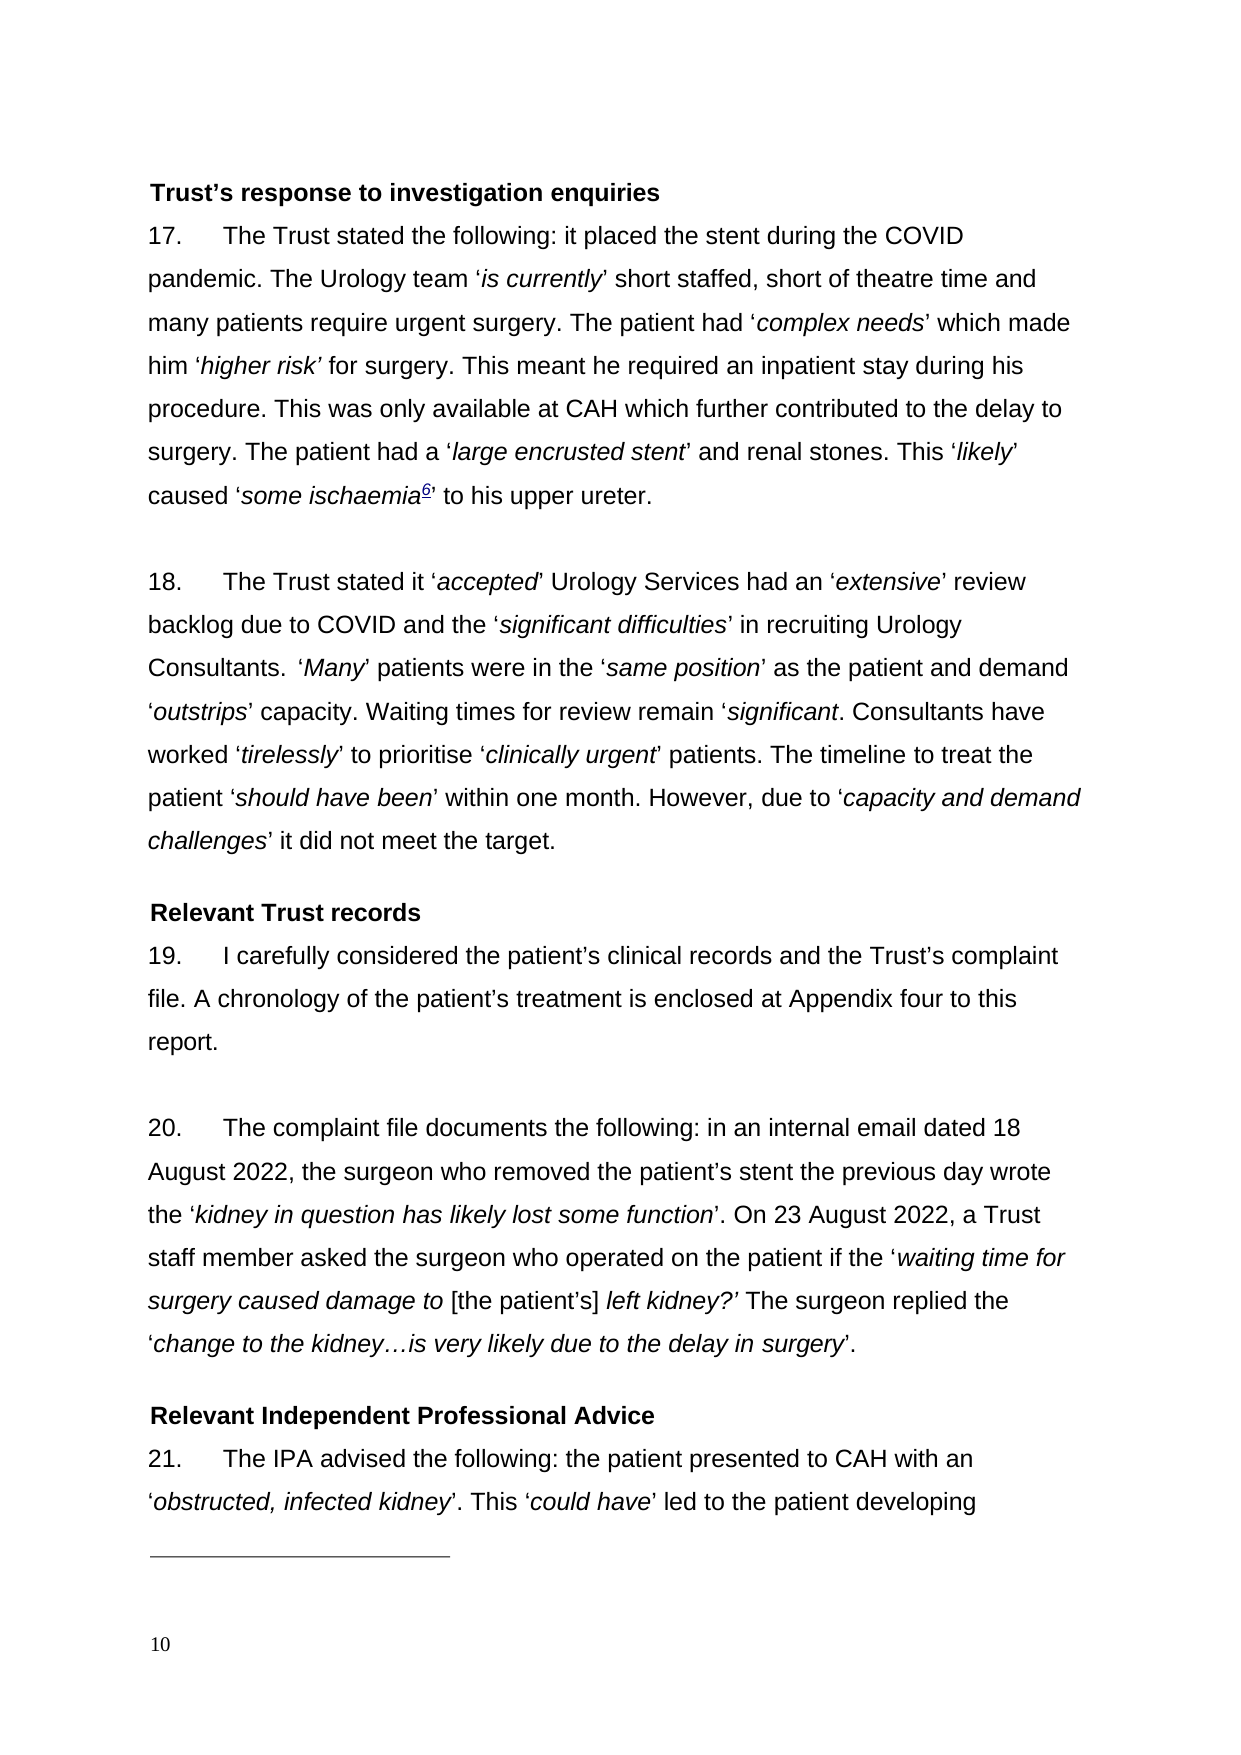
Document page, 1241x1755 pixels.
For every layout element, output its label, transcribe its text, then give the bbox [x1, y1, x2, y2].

text Trust’s response to investigation enquiries [150, 178, 1241, 207]
list The Trust stated it ‘accepted’ Urology Services had an ‘extensive’ review backlog due to COVID and the ‘significant difficulties’ in recruiting Urology Consultants. ‘Many’ patients were in the ‘same position’ as the patient and demand ‘outstrips’ capacity. Waiting times for review remain ‘significant. Consultants have worked ‘tirelessly’ to prioritise ‘clinically urgent’ patients. The timeline to treat the patient ‘should have been’ within one month. However, due to ‘capacity and demand challenges’ it did not meet the target. [148, 567, 1084, 854]
list The complaint file documents the following: in an internal email dated 18 August 2022, the surgeon who removed the patient’s stent the previous day wrote the ‘kidney in question has likely lost some function’. On 23 August 2022, a Trust staff member asked the surgeon who operated on the patient if the ‘waiting time for surgery caused damage to [the patient’s] left kidney?’ The surgeon replied the ‘change to the kidney…is very likely due to the delay in surgery’. [148, 1113, 1086, 1358]
text Relevant Independent Professional Advice [150, 1401, 1241, 1430]
text Relevant Trust records [150, 898, 1241, 927]
list The IPA advised the following: the patient presented to CAH with an ‘obstructed, infected kidney’. This ‘could have’ led to the patient developing [148, 1444, 1038, 1516]
list I carefully considered the patient’s clinical records and the Trust’s complaint file. A chronology of the patient’s treatment is enclosed at Appendix four to this report. [148, 941, 1079, 1056]
list The Trust stated the following: it placed the stent during the COVID pandemic. The Urology team ‘is currently’ short staffed, short of theatre time and many patients require urgent surgery. The patient had ‘complex needs’ which made him ‘higher risk’ for surgery. This meant he required an inpatient stay during his procedure. This was only available at CAH which further contributed to the delay to surgery. The patient had a ‘large encrusted stent’ and renal stones. This ‘likely’ caused ‘some ischaemia6’ to his upper ureter. [148, 221, 1085, 509]
